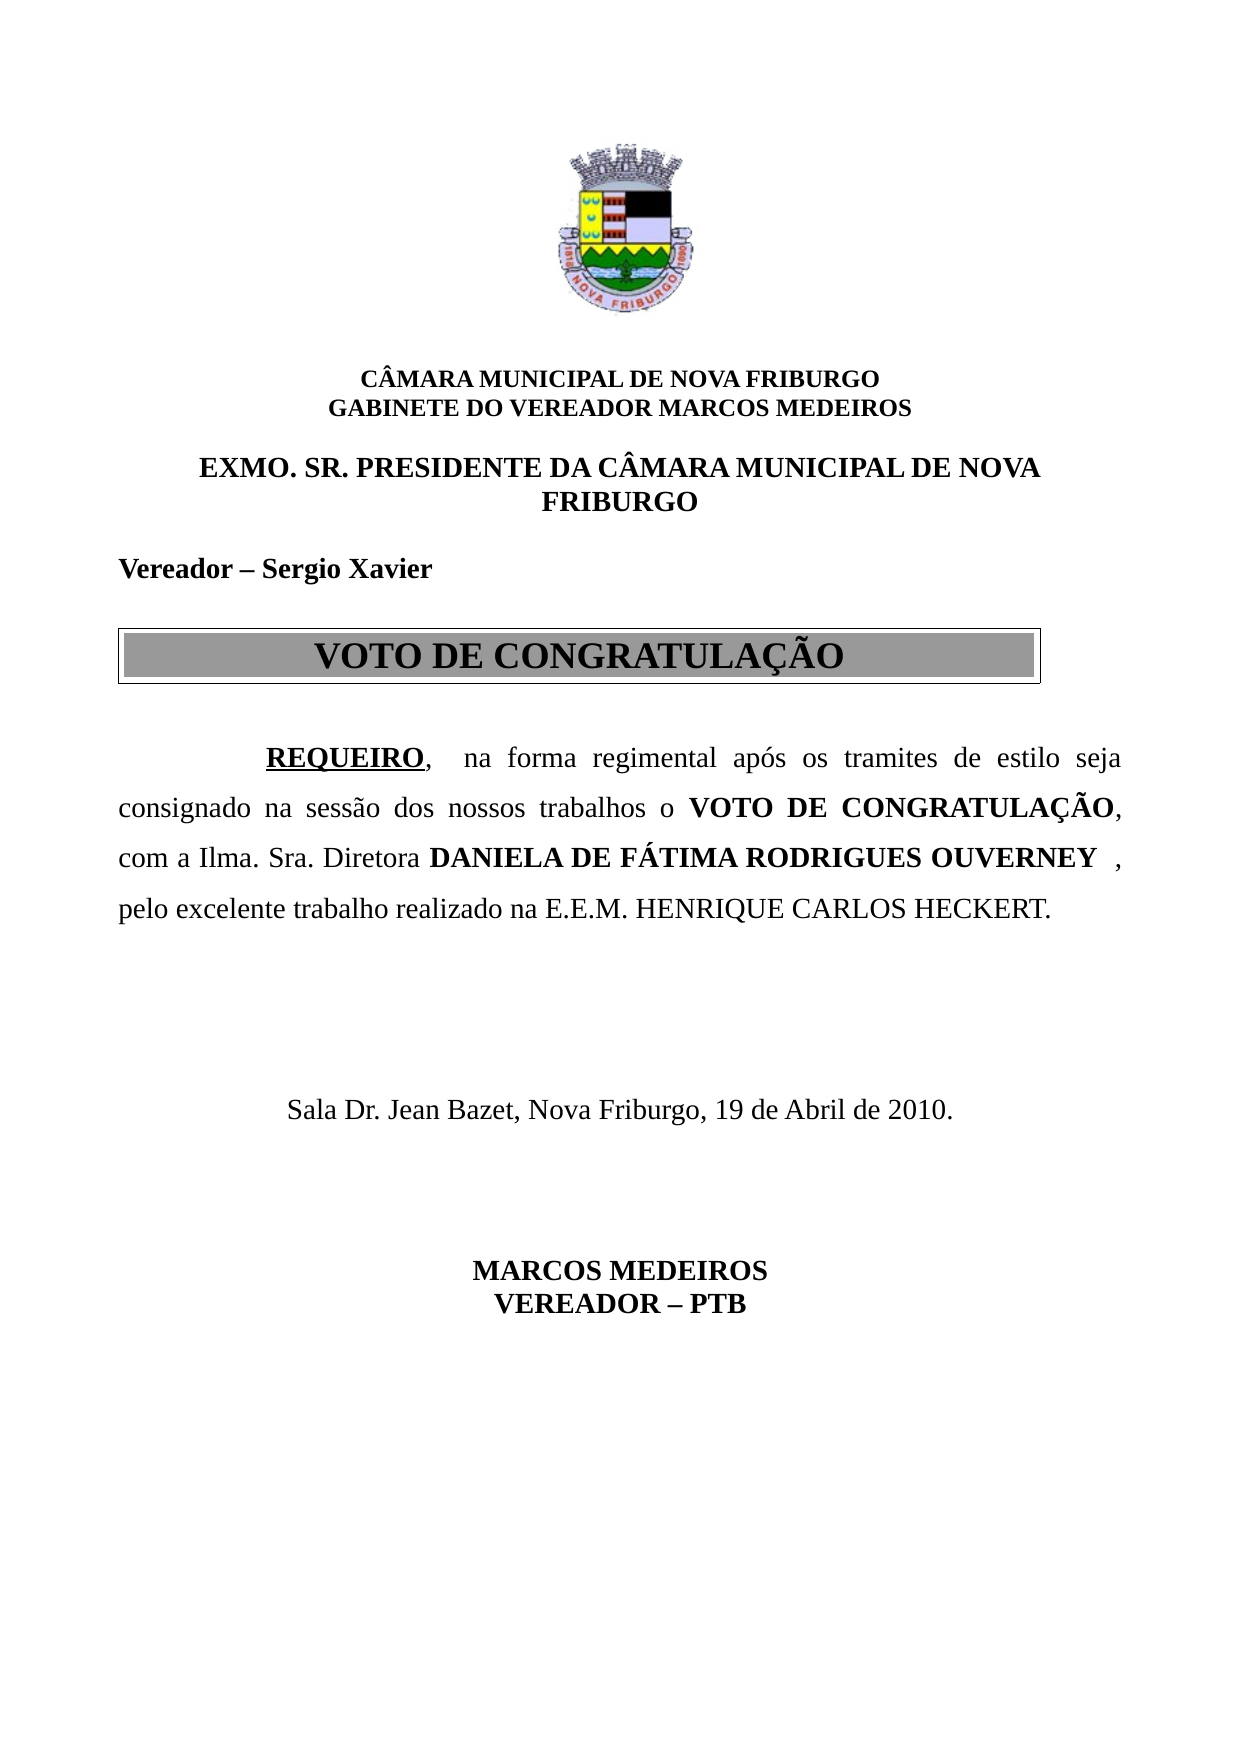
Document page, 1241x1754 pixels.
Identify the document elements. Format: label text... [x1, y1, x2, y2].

table_header VOTO DE CONGRATULAÇÃO [119, 629, 1040, 682]
text VEREADOR – PTB [118, 1286, 1122, 1320]
text REQUEIRO, na forma regimental após os tramites de estilo seja consignado na sessão dos nossos trabalhos o VOTO DE CONGRATULAÇÃO, com a Ilma. Sra. Diretora DANIELA DE FÁTIMA RODRIGUES OUVERNEY , pelo excelente trabalho realizado na E.E.M. HENRIQUE CARLOS HECKERT. [118, 740, 1122, 924]
text GABINETE DO VEREADOR MARCOS MEDEIROS [118, 393, 1122, 422]
text CÂMARA MUNICIPAL DE NOVA FRIBURGO [118, 364, 1122, 393]
text Sala Dr. Jean Bazet, Nova Friburgo, 19 de Abril de 2010. [118, 1092, 1122, 1125]
text Vereador – Sergio Xavier [118, 551, 1122, 584]
text EXMO. SR. PRESIDENTE DA CÂMARA MUNICIPAL DE NOVA FRIBURGO [118, 450, 1122, 517]
text MARCOS MEDEIROS [118, 1253, 1122, 1286]
picture [537, 127, 703, 327]
